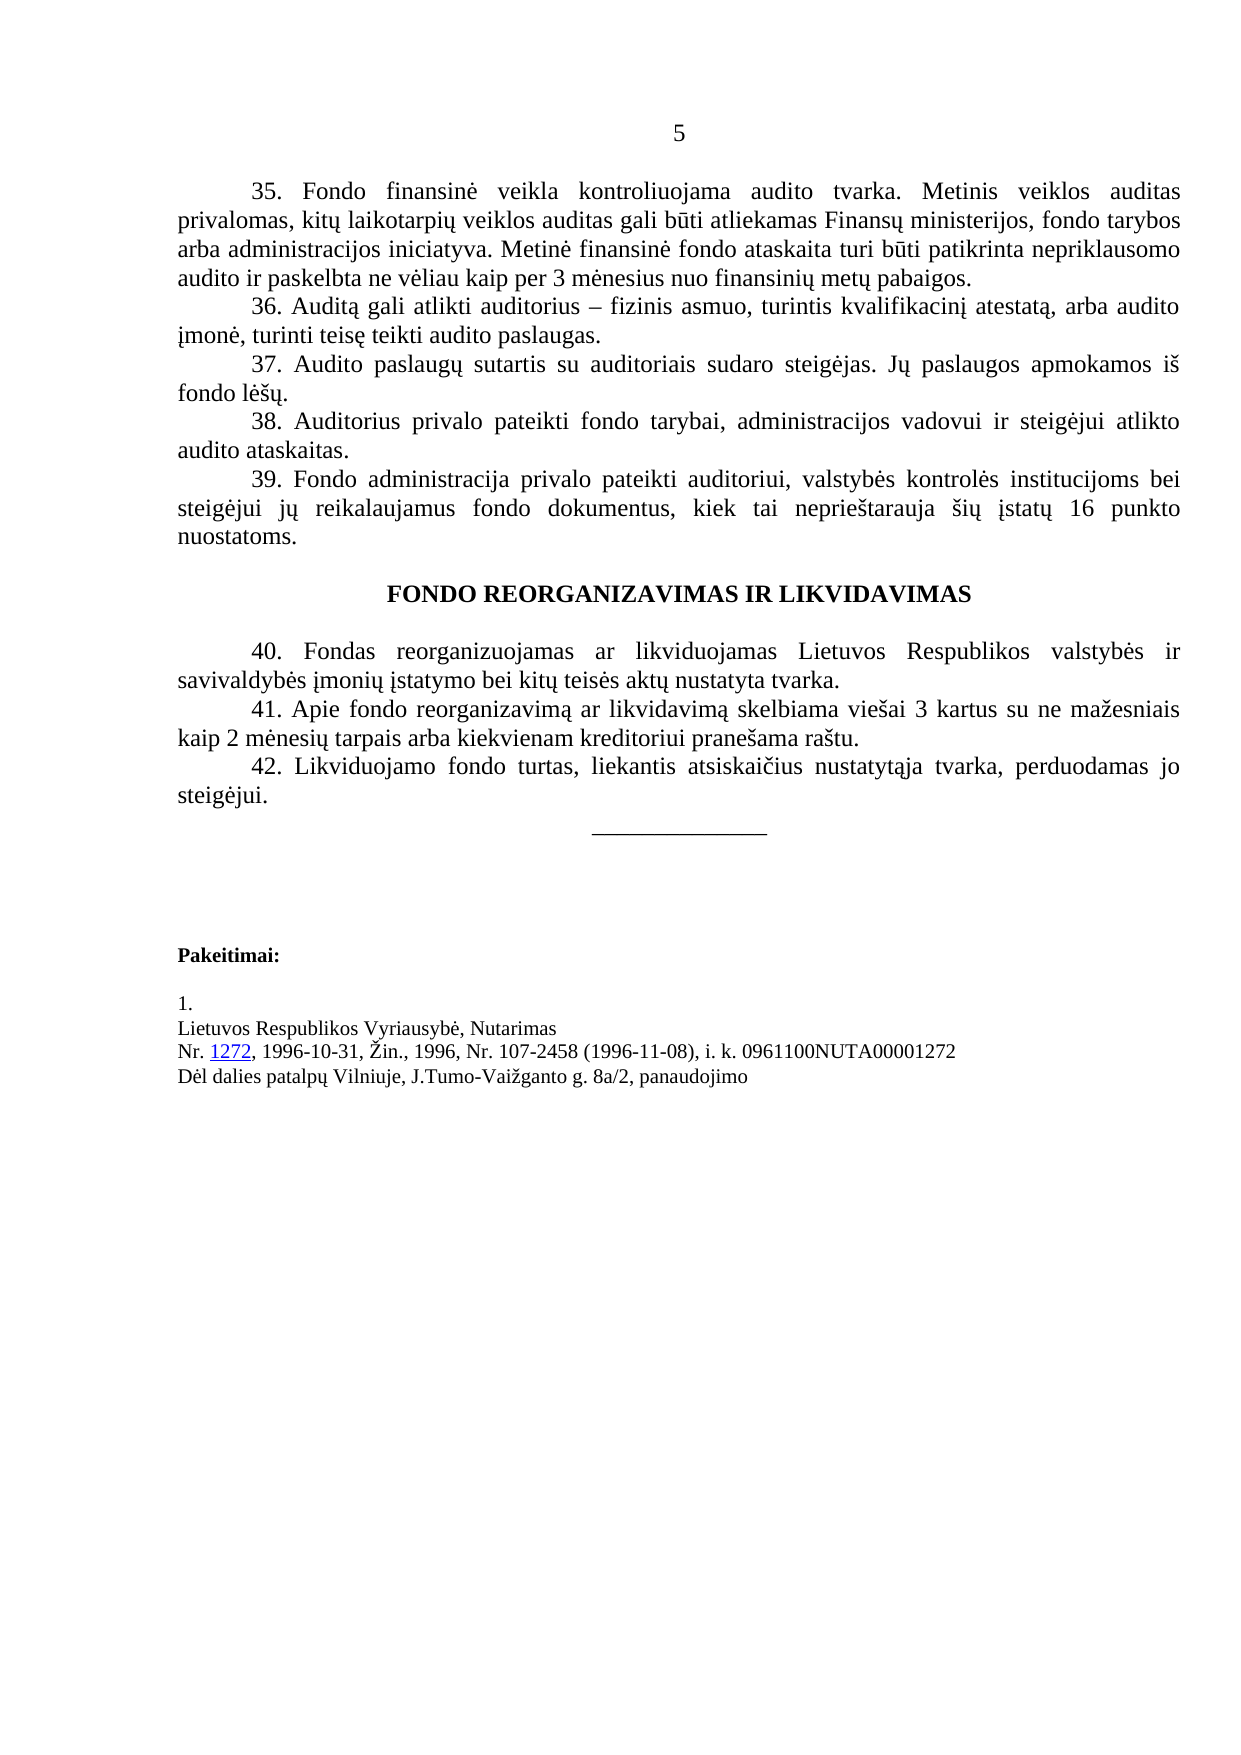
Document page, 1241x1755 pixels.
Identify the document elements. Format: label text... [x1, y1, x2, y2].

text 38. Auditorius privalo pateikti fondo tarybai, administracijos vadovui ir steigėjui atlikto audito ataskaitas. [177, 406, 1181, 464]
text Pakeitimai: [177, 943, 1181, 967]
text 39. Fondo administracija privalo pateikti auditoriui, valstybės kontrolės institucijoms bei steigėjui jų reikalaujamus fondo dokumentus, kiek tai neprieštarauja šių įstatų 16 punkto nuostatoms. [177, 464, 1181, 550]
text Dėl dalies patalpų Vilniuje, J.Tumo-Vaižganto g. 8a/2, panaudojimo [177, 1063, 1181, 1088]
text 37. Audito paslaugų sutartis su auditoriais sudaro steigėjas. Jų paslaugos apmokamos iš fondo lėšų. [177, 349, 1181, 406]
text Nr. 1272, 1996-10-31, Žin., 1996, Nr. 107-2458 (1996-11-08), i. k. 0961100NUTA00001272 [177, 1039, 1181, 1063]
text 42. Likviduojamo fondo turtas, liekantis atsiskaičius nustatytąja tvarka, perduodamas jo steigėjui. [177, 751, 1181, 809]
text 1. [177, 991, 1181, 1015]
text ______________ [177, 809, 1181, 838]
text 36. Auditą gali atlikti auditorius – fizinis asmuo, turintis kvalifikacinį atestatą, arba audito įmonė, turinti teisę teikti audito paslaugas. [177, 291, 1181, 349]
text Lietuvos Respublikos Vyriausybė, Nutarimas [177, 1015, 1181, 1039]
text 41. Apie fondo reorganizavimą ar likvidavimą skelbiama viešai 3 kartus su ne mažesniais kaip 2 mėnesių tarpais arba kiekvienam kreditoriui pranešama raštu. [177, 694, 1181, 751]
text 40. Fondas reorganizuojamas ar likviduojamas Lietuvos Respublikos valstybės ir savivaldybės įmonių įstatymo bei kitų teisės aktų nustatyta tvarka. [177, 636, 1181, 694]
text Fondo reorganizavimas ir likvidavimas [177, 579, 1181, 608]
text 35. Fondo finansinė veikla kontroliuojama audito tvarka. Metinis veiklos auditas privalomas, kitų laikotarpių veiklos auditas gali būti atliekamas Finansų ministerijos, fondo tarybos arba administracijos iniciatyva. Metinė finansinė fondo ataskaita turi būti patikrinta nepriklausomo audito ir paskelbta ne vėliau kaip per 3 mėnesius nuo finansinių metų pabaigos. [177, 176, 1181, 291]
